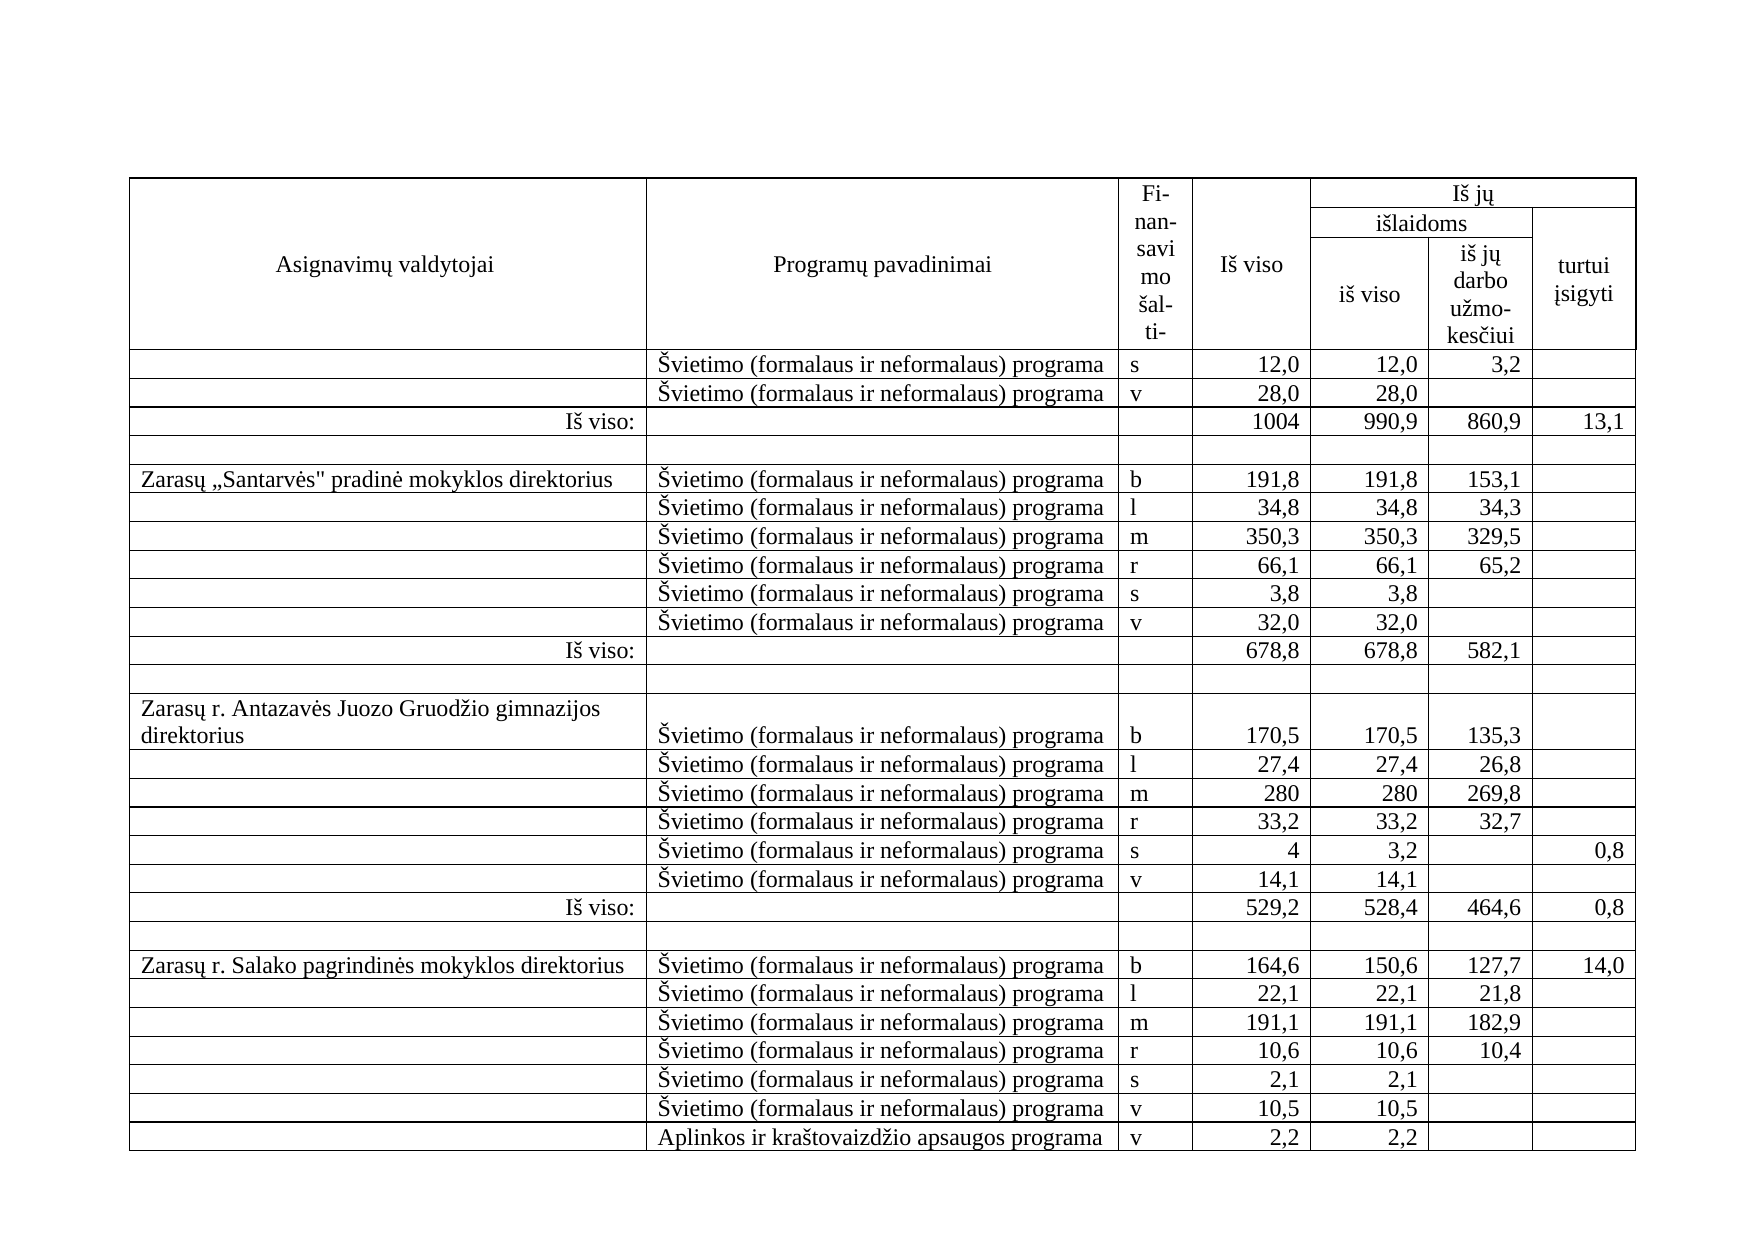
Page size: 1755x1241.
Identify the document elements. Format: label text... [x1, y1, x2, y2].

table_cell Švietimo (formalaus ir neformalaus) programa [647, 379, 1118, 406]
table_cell 10,4 [1429, 1037, 1532, 1064]
table_cell 14,0 [1533, 951, 1635, 978]
table_cell [647, 436, 1118, 464]
table_cell [1533, 465, 1635, 492]
table_header Programų pavadinimai [647, 179, 1118, 349]
table_cell [130, 1008, 646, 1036]
table_cell [130, 979, 646, 1007]
table_cell Aplinkos ir kraštovaizdžio apsaugos programa [647, 1123, 1118, 1150]
table_cell 10,5 [1193, 1094, 1310, 1121]
table_cell [1119, 922, 1192, 949]
table_cell [130, 1123, 646, 1150]
table_cell [1533, 1065, 1635, 1093]
table_cell 12,0 [1193, 350, 1310, 378]
table_cell 191,8 [1311, 465, 1428, 492]
table_cell [1119, 893, 1192, 921]
table_cell [1533, 779, 1635, 806]
table_cell 2,1 [1311, 1065, 1428, 1093]
table_cell 350,3 [1311, 522, 1428, 549]
table_cell b [1119, 465, 1192, 492]
table_cell 3,8 [1311, 579, 1428, 607]
table_cell 14,1 [1311, 865, 1428, 892]
table_cell 10,6 [1311, 1037, 1428, 1064]
table_cell [130, 665, 646, 693]
table_cell [1533, 750, 1635, 778]
table_cell [1533, 608, 1635, 636]
table_cell 66,1 [1193, 551, 1310, 578]
table_cell 2,2 [1311, 1123, 1428, 1150]
table_cell Švietimo (formalaus ir neformalaus) programa [647, 465, 1118, 492]
table_cell [1533, 637, 1635, 664]
table_cell [1311, 436, 1428, 464]
table_cell 33,2 [1311, 808, 1428, 835]
table_cell 529,2 [1193, 893, 1310, 921]
table_cell [1533, 551, 1635, 578]
table_cell v [1119, 1094, 1192, 1121]
table_header Fi-nan-savimo šal-ti-niai [1119, 179, 1192, 349]
table_cell Iš viso: [130, 637, 646, 664]
table_cell [1533, 979, 1635, 1007]
table_cell [1429, 579, 1532, 607]
table_cell 280 [1311, 779, 1428, 806]
table_cell l [1119, 979, 1192, 1007]
table_cell 3,8 [1193, 579, 1310, 607]
table_cell v [1119, 865, 1192, 892]
table_cell l [1119, 750, 1192, 778]
table_cell 329,5 [1429, 522, 1532, 549]
table_cell [130, 493, 646, 521]
table_cell [1533, 579, 1635, 607]
table_cell 3,2 [1311, 836, 1428, 864]
table_cell [1311, 665, 1428, 693]
table_cell turtui įsigyti [1533, 208, 1635, 349]
table_cell 32,0 [1311, 608, 1428, 636]
table_cell [1429, 865, 1532, 892]
table_cell [1429, 1094, 1532, 1121]
table_cell 14,1 [1193, 865, 1310, 892]
table_cell v [1119, 379, 1192, 406]
table_cell [130, 379, 646, 406]
table_cell Švietimo (formalaus ir neformalaus) programa [647, 865, 1118, 892]
table_cell 34,8 [1311, 493, 1428, 521]
table_cell [1429, 379, 1532, 406]
table_cell 582,1 [1429, 637, 1532, 664]
table_cell 32,7 [1429, 808, 1532, 835]
table_cell Švietimo (formalaus ir neformalaus) programa [647, 979, 1118, 1007]
table_cell [130, 608, 646, 636]
table_cell 0,8 [1533, 893, 1635, 921]
table_cell [130, 808, 646, 835]
table_cell Švietimo (formalaus ir neformalaus) programa [647, 522, 1118, 549]
table_cell 280 [1193, 779, 1310, 806]
table_cell [130, 750, 646, 778]
table_cell 66,1 [1311, 551, 1428, 578]
table_cell r [1119, 551, 1192, 578]
table_cell [130, 350, 646, 378]
table_cell [1119, 637, 1192, 664]
table_cell [1533, 522, 1635, 549]
table_cell [647, 665, 1118, 693]
table_cell 34,3 [1429, 493, 1532, 521]
table_cell [130, 779, 646, 806]
table_cell 32,0 [1193, 608, 1310, 636]
table_cell 153,1 [1429, 465, 1532, 492]
table_header Iš viso [1193, 179, 1310, 349]
table_cell v [1119, 1123, 1192, 1150]
table_header Asignavimų valdytojai [130, 179, 646, 349]
table_cell 191,1 [1311, 1008, 1428, 1036]
table_cell [130, 436, 646, 464]
table_cell 10,5 [1311, 1094, 1428, 1121]
table_cell [1429, 608, 1532, 636]
table_cell Švietimo (formalaus ir neformalaus) programa [647, 1008, 1118, 1036]
table_cell [1533, 865, 1635, 892]
table_cell [1193, 436, 1310, 464]
table_cell 182,9 [1429, 1008, 1532, 1036]
table_cell [1533, 922, 1635, 949]
table_cell s [1119, 350, 1192, 378]
table_cell [130, 1094, 646, 1121]
table_cell Švietimo (formalaus ir neformalaus) programa [647, 779, 1118, 806]
table_cell 127,7 [1429, 951, 1532, 978]
table_cell [1429, 1065, 1532, 1093]
table_cell 464,6 [1429, 893, 1532, 921]
table_cell 27,4 [1311, 750, 1428, 778]
table_cell Zarasų r. Salako pagrindinės mokyklos direktorius [130, 951, 646, 978]
table_cell [130, 1037, 646, 1064]
table_cell 990,9 [1311, 408, 1428, 435]
table_cell Švietimo (formalaus ir neformalaus) programa [647, 350, 1118, 378]
table_cell m [1119, 522, 1192, 549]
table_cell [1533, 436, 1635, 464]
table_cell [647, 408, 1118, 435]
table_cell 350,3 [1193, 522, 1310, 549]
table_cell Švietimo (formalaus ir neformalaus) programa [647, 808, 1118, 835]
table_cell s [1119, 579, 1192, 607]
table_cell s [1119, 1065, 1192, 1093]
table_cell 34,8 [1193, 493, 1310, 521]
table_cell s [1119, 836, 1192, 864]
table_cell 170,5 [1193, 694, 1310, 749]
table_cell [130, 1065, 646, 1093]
table_cell b [1119, 951, 1192, 978]
table_cell [1429, 836, 1532, 864]
table_cell [1193, 665, 1310, 693]
table_cell [1119, 436, 1192, 464]
table_cell 12,0 [1311, 350, 1428, 378]
table_cell [1533, 1123, 1635, 1150]
table_cell 13,1 [1533, 408, 1635, 435]
table_cell [1429, 436, 1532, 464]
table_cell [1533, 1037, 1635, 1064]
table_cell 10,6 [1193, 1037, 1310, 1064]
table_cell [647, 893, 1118, 921]
table_cell 0,8 [1533, 836, 1635, 864]
table_cell [647, 637, 1118, 664]
table_cell 3,2 [1429, 350, 1532, 378]
table_cell Švietimo (formalaus ir neformalaus) programa [647, 1065, 1118, 1093]
table_cell 2,2 [1193, 1123, 1310, 1150]
table_cell 2,1 [1193, 1065, 1310, 1093]
table_cell 1004 [1193, 408, 1310, 435]
table_cell [1429, 665, 1532, 693]
table_cell 860,9 [1429, 408, 1532, 435]
table_cell 33,2 [1193, 808, 1310, 835]
table_cell 27,4 [1193, 750, 1310, 778]
table_cell 528,4 [1311, 893, 1428, 921]
table_cell [130, 522, 646, 549]
table_cell 28,0 [1311, 379, 1428, 406]
table_cell [1429, 922, 1532, 949]
table_cell 170,5 [1311, 694, 1428, 749]
table_cell [1533, 1008, 1635, 1036]
table_cell 678,8 [1311, 637, 1428, 664]
table_cell Švietimo (formalaus ir neformalaus) programa [647, 579, 1118, 607]
table_cell Zarasų r. Antazavės Juozo Gruodžio gimnazijos direktorius [130, 694, 646, 749]
table_cell [1119, 408, 1192, 435]
table_cell [130, 579, 646, 607]
table_cell 150,6 [1311, 951, 1428, 978]
table_cell 191,8 [1193, 465, 1310, 492]
table_cell [1533, 493, 1635, 521]
table_cell 191,1 [1193, 1008, 1310, 1036]
table_cell [1533, 694, 1635, 749]
table_cell Švietimo (formalaus ir neformalaus) programa [647, 1037, 1118, 1064]
table_cell Švietimo (formalaus ir neformalaus) programa [647, 608, 1118, 636]
table_cell 21,8 [1429, 979, 1532, 1007]
table_cell Švietimo (formalaus ir neformalaus) programa [647, 951, 1118, 978]
table_cell Švietimo (formalaus ir neformalaus) programa [647, 551, 1118, 578]
table_header Iš jų [1311, 179, 1635, 207]
table_cell [130, 551, 646, 578]
table_cell 4 [1193, 836, 1310, 864]
table_cell m [1119, 1008, 1192, 1036]
table_cell 22,1 [1193, 979, 1310, 1007]
table_cell 65,2 [1429, 551, 1532, 578]
table_cell l [1119, 493, 1192, 521]
table_cell Iš viso: [130, 408, 646, 435]
table_cell r [1119, 1037, 1192, 1064]
table_cell iš viso [1311, 238, 1428, 349]
table_cell [1193, 922, 1310, 949]
table_cell [130, 836, 646, 864]
table_cell 164,6 [1193, 951, 1310, 978]
table_cell [1533, 350, 1635, 378]
table_cell [130, 922, 646, 949]
table_cell 678,8 [1193, 637, 1310, 664]
table_cell išlaidoms [1311, 208, 1532, 237]
table_cell [647, 922, 1118, 949]
table_cell Iš viso: [130, 893, 646, 921]
table_cell [1429, 1123, 1532, 1150]
table_cell [130, 865, 646, 892]
table_cell b [1119, 694, 1192, 749]
table_cell iš jų darbo užmo-kesčiui [1429, 238, 1532, 349]
table_cell Zarasų „Santarvės" pradinė mokyklos direktorius [130, 465, 646, 492]
table_cell 28,0 [1193, 379, 1310, 406]
table_cell r [1119, 808, 1192, 835]
table_cell [1533, 808, 1635, 835]
table_cell Švietimo (formalaus ir neformalaus) programa [647, 836, 1118, 864]
table_cell 26,8 [1429, 750, 1532, 778]
table_cell Švietimo (formalaus ir neformalaus) programa [647, 750, 1118, 778]
table_cell [1119, 665, 1192, 693]
table_cell m [1119, 779, 1192, 806]
table_cell [1533, 1094, 1635, 1121]
table_cell [1533, 665, 1635, 693]
table_cell [1311, 922, 1428, 949]
table_cell 22,1 [1311, 979, 1428, 1007]
table_cell v [1119, 608, 1192, 636]
table_cell 269,8 [1429, 779, 1532, 806]
table_cell 135,3 [1429, 694, 1532, 749]
table_cell Švietimo (formalaus ir neformalaus) programa [647, 493, 1118, 521]
table_cell [1533, 379, 1635, 406]
table_cell Švietimo (formalaus ir neformalaus) programa [647, 694, 1118, 749]
table_cell Švietimo (formalaus ir neformalaus) programa [647, 1094, 1118, 1121]
